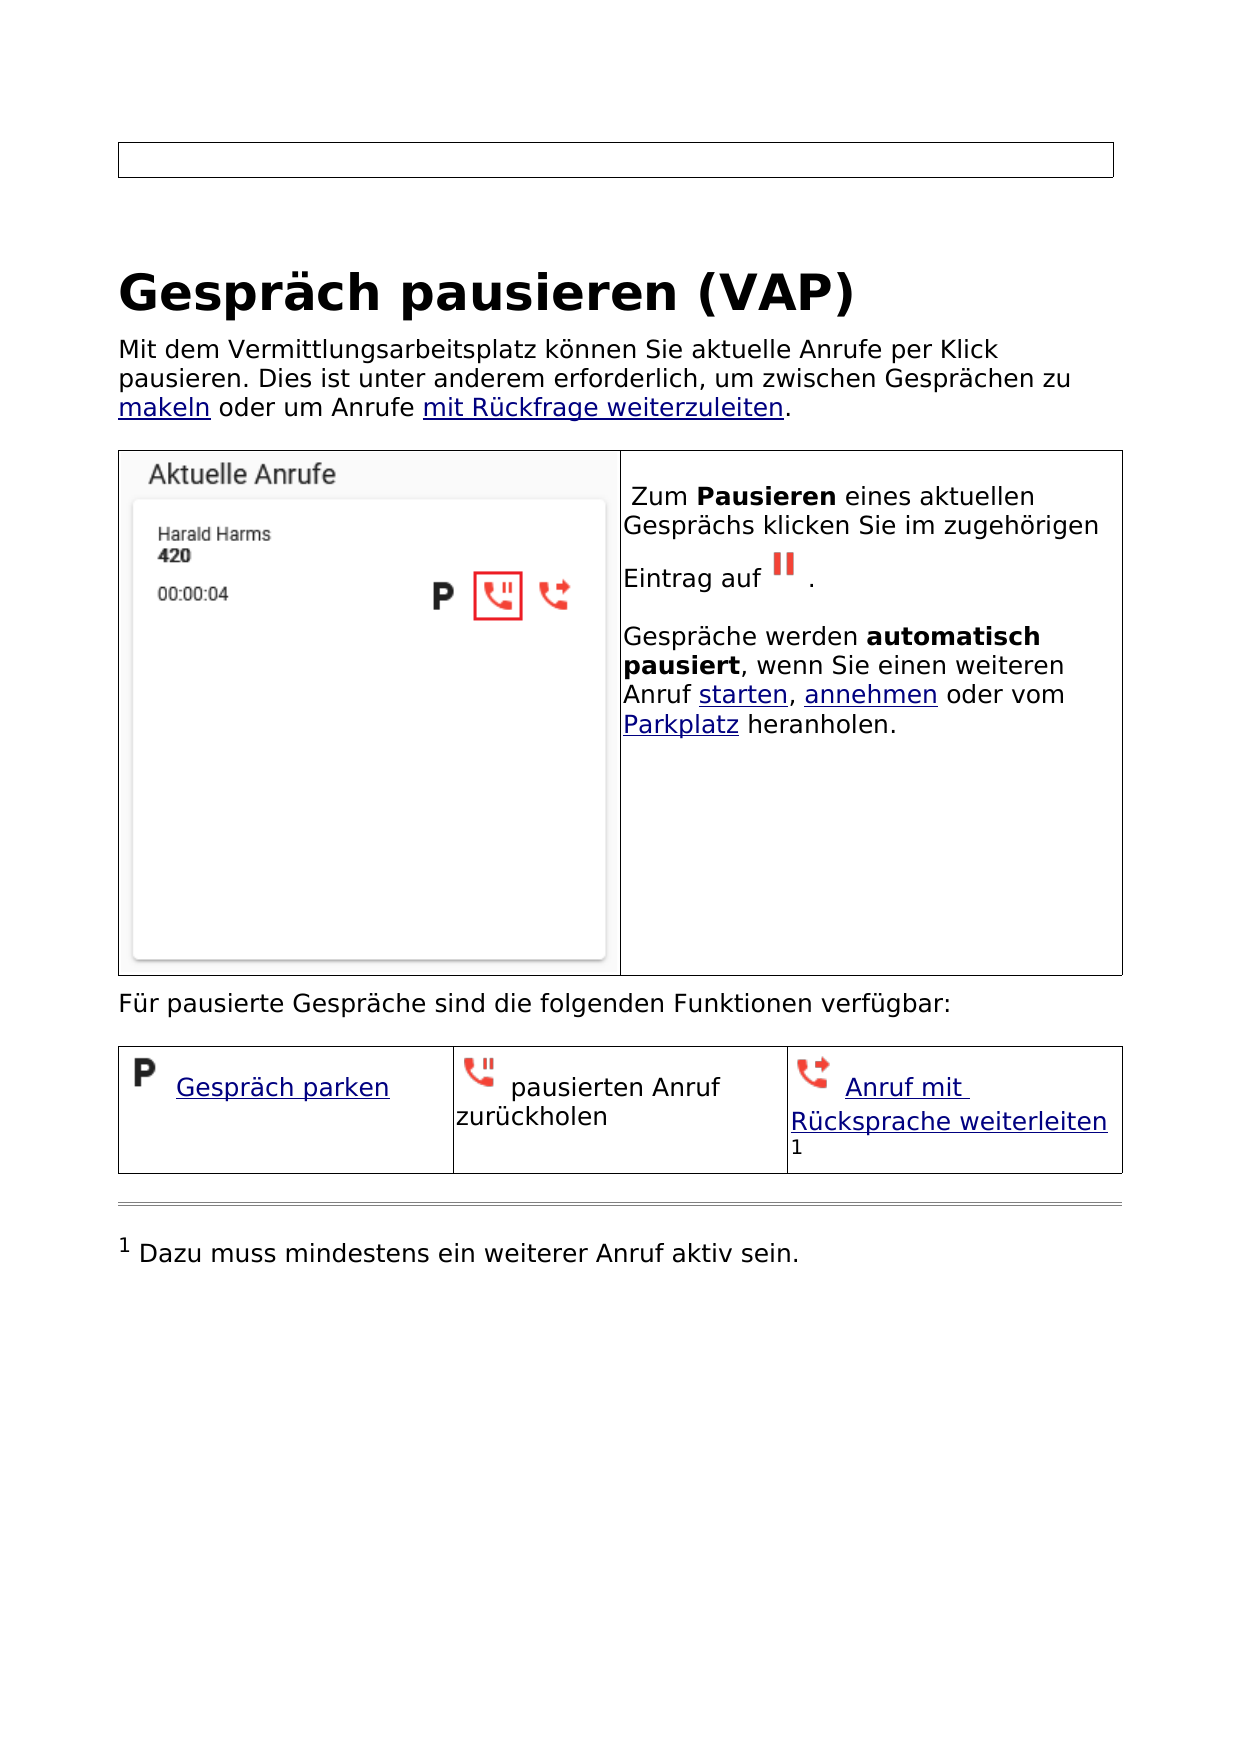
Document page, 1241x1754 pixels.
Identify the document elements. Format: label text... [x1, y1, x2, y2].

picture [760, 540, 808, 588]
table_header pausierten Anruf zurückholen [454, 1047, 787, 1173]
table_header [119, 143, 1113, 177]
picture [121, 452, 618, 972]
subtitle Gespräch pausieren (VAP) [118, 264, 1122, 323]
text Mit dem Vermittlungsarbeitsplatz können Sie aktuelle Anrufe per Klick pausieren. Dies ist unter anderem erforderlich, um zwischen Gesprächen zu makeln oder um Anrufe mit Rückfrage weiterzuleiten. [118, 335, 1122, 423]
table_header Zum Pausieren eines aktuellen Gesprächs klicken Sie im zugehörigen Eintrag auf. Gespräche werden automatisch pausiert, wenn Sie einen weiteren Anruf starten, annehmen oder vom Parkplatz heranholen. [621, 451, 1122, 975]
table_header Anruf mit Rücksprache weiterleiten 1 [788, 1047, 1122, 1173]
text 1 Dazu muss mindestens ein weiterer Anruf aktiv sein. [118, 1234, 1122, 1297]
table_header Gespräch parken [119, 1047, 453, 1173]
picture [455, 1049, 503, 1096]
picture [121, 1049, 168, 1096]
text Für pausierte Gespräche sind die folgenden Funktionen verfügbar: [118, 990, 1122, 1019]
picture [790, 1049, 838, 1096]
table_header [119, 451, 620, 975]
